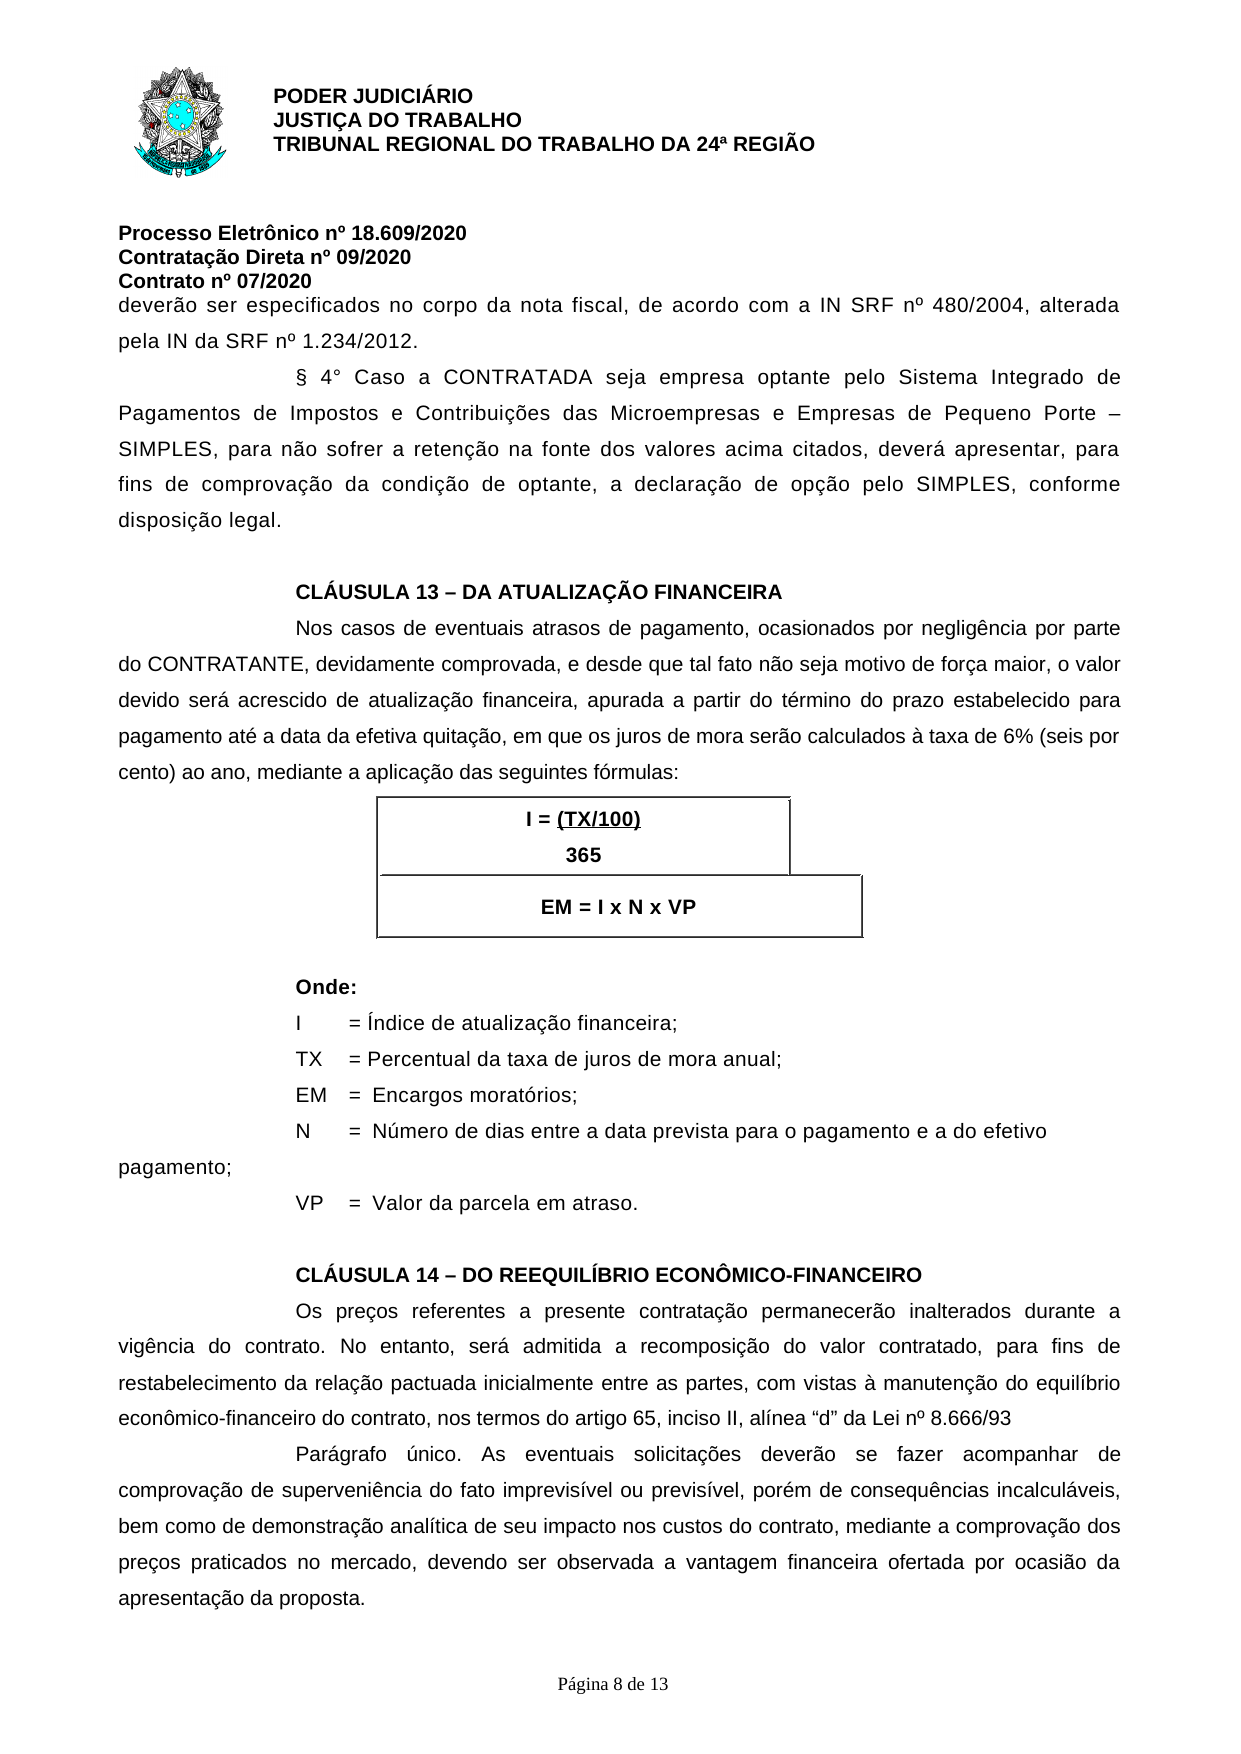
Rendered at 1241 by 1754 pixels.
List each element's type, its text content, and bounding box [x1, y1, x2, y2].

text Onde: [118, 975, 1122, 999]
text TX = Percentual da taxa de juros de mora anual; [118, 1047, 1122, 1071]
text CLÁUSULA 13 – DA ATUALIZAÇÃO FINANCEIRA [118, 580, 1122, 604]
text Parágrafo único. As eventuais solicitações deverão se fazer acompanhar de comprovação de superveniência do fato imprevisível ou previsível, porém de consequências incalculáveis, bem como de demonstração analítica de seu impacto nos custos do contrato, mediante a comprovação dos preços praticados no mercado, devendo ser observada a vantagem financeira ofertada por ocasião da apresentação da proposta. [118, 1442, 1122, 1610]
text Os preços referentes a presente contratação permanecerão inalterados durante a vigência do contrato. No entanto, será admitida a recomposição do valor contratado, para fins de restabelecimento da relação pactuada inicialmente entre as partes, com vistas à manutenção do equilíbrio econômico-financeiro do contrato, nos termos do artigo 65, inciso II, alínea “d” da Lei nº 8.666/93 [118, 1298, 1122, 1430]
text VP = Valor da parcela em atraso. [118, 1191, 1122, 1214]
text deverão ser especificados no corpo da nota fiscal, de acordo com a IN SRF nº 480/2004, alterada pela IN da SRF nº 1.234/2012. [118, 293, 1122, 352]
picture [133, 66, 228, 178]
text Nos casos de eventuais atrasos de pagamento, ocasionados por negligência por parte do CONTRATANTE, devidamente comprovada, e desde que tal fato não seja motivo de força maior, o valor devido será acrescido de atualização financeira, apurada a partir do término do prazo estabelecido para pagamento até a data da efetiva quitação, em que os juros de mora serão calculados à taxa de 6% (seis por cento) ao ano, mediante a aplicação das seguintes fórmulas: [118, 616, 1122, 784]
text § 4° Caso a CONTRATADA seja empresa optante pelo Sistema Integrado de Pagamentos de Impostos e Contribuições das Microempresas e Empresas de Pequeno Porte – SIMPLES, para não sofrer a retenção na fonte dos valores acima citados, deverá apresentar, para fins de comprovação da condição de optante, a declaração de opção pelo SIMPLES, conforme disposição legal. [118, 364, 1122, 532]
text I = Índice de atualização financeira; [118, 1011, 1122, 1035]
table_header [789, 796, 863, 874]
text CLÁUSULA 14 – DO REEQUILÍBRIO ECONÔMICO-FINANCEIRO [118, 1262, 1122, 1286]
table_header I = (TX/100) 365 [379, 798, 789, 874]
table_cell EM = I x N x VP [378, 874, 862, 936]
text EM = Encargos moratórios; [118, 1083, 1122, 1107]
text N = Número de dias entre a data prevista para o pagamento e a do efetivo pagamento; [118, 1119, 1122, 1179]
